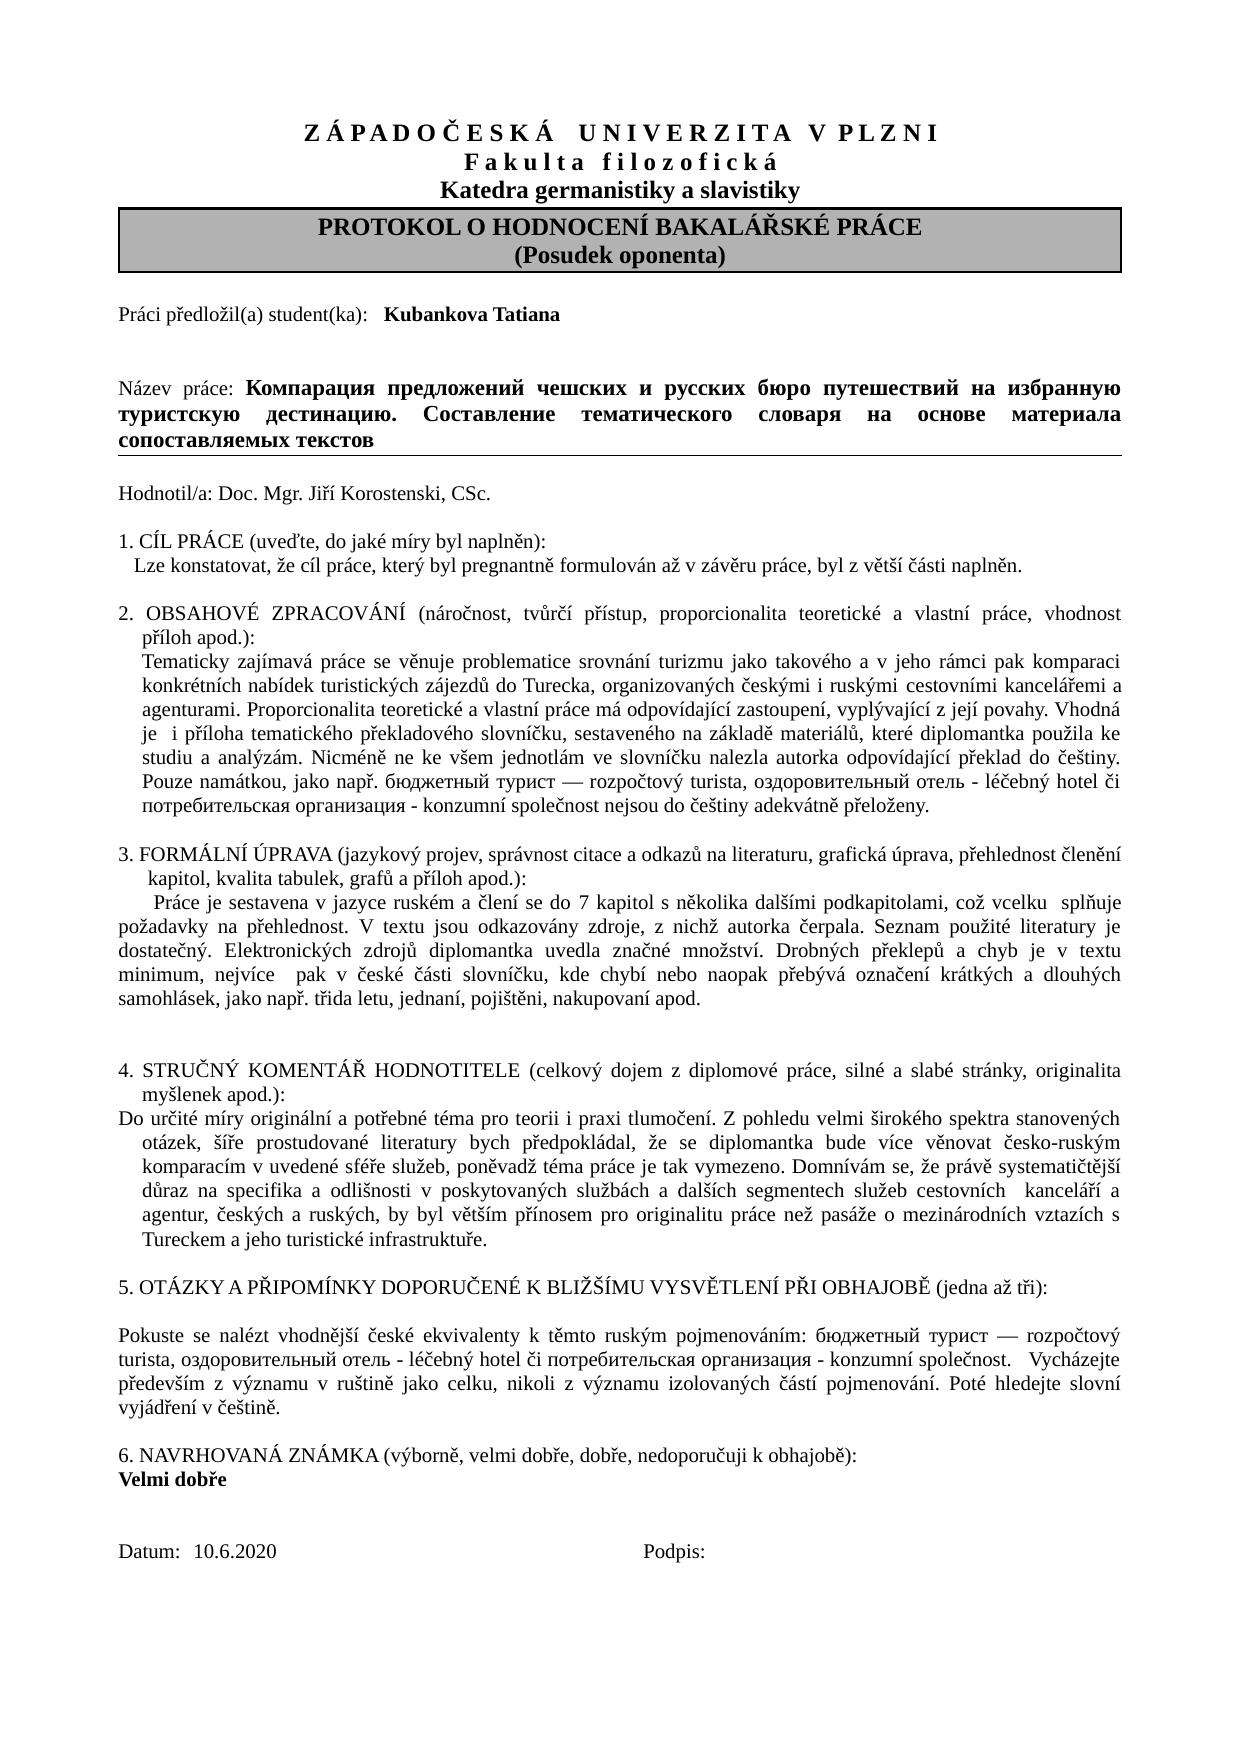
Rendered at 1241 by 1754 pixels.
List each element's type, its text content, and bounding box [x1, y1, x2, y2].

text 2. OBSAHOVÉ ZPRACOVÁNÍ (náročnost, tvůrčí přístup, proporcionalita teoretické a vlastní práce, vhodnost příloh apod.): [118, 601, 1122, 649]
text PROTOKOL O HODNOCENÍ BAKALÁŘSKÉ PRÁCE [120, 210, 1120, 237]
text F a k u l t a f i l o z o f i c k á [118, 147, 1122, 176]
text Lze konstatovat, že cíl práce, který byl pregnantně formulován až v závěru práce, byl z větší části naplněn. [118, 553, 1122, 577]
text Práci předložil(a) student(ka): Kubankova Tatiana [118, 302, 1122, 326]
text Do určité míry originální a potřebné téma pro teorii i praxi tlumočení. Z pohledu velmi širokého spektra stanovených otázek, šíře prostudované literatury bych předpokládal, že se diplomantka bude více věnovat česko-ruským komparacím v uvedené sféře služeb, poněvadž téma práce je tak vymezeno. Domnívám se, že právě systematičtější důraz na specifika a odlišnosti v poskytovaných službách a dalších segmentech služeb cestovních kanceláří a agentur, českých a ruských, by byl větším přínosem pro originalitu práce než pasáže o mezinárodních vztazích s Tureckem a jeho turistické infrastruktuře. [118, 1106, 1122, 1251]
text Tematicky zajímavá práce se věnuje problematice srovnání turizmu jako takového a v jeho rámci pak komparaci konkrétních nabídek turistických zájezdů do Turecka, organizovaných českými i ruskými cestovními kancelářemi a agenturami. Proporcionalita teoretické a vlastní práce má odpovídající zastoupení, vyplývající z její povahy. Vhodná je i příloha tematického překladového slovníčku, sestaveného na základě materiálů, které diplomantka použila ke studiu a analýzám. Nicméně ne ke všem jednotlám ve slovníčku nalezla autorka odpovídající překlad do češtiny. Pouze namátkou, jako např. бюджетный турист — rozpočtový turista, оздоровительный отель - léčebný hotel či потребительская организация - konzumní společnost nejsou do češtiny adekvátně přeloženy. [118, 649, 1122, 817]
text 3. FORMÁLNÍ ÚPRAVA (jazykový projev, správnost citace a odkazů na literaturu, grafická úprava, přehlednost členění kapitol, kvalita tabulek, grafů a příloh apod.): [118, 841, 1122, 889]
text 5. OTÁZKY A PŘIPOMÍNKY DOPORUČENÉ K BLIŽŠÍMU VYSVĚTLENÍ PŘI OBHAJOBĚ (jedna až tři): [118, 1274, 1122, 1299]
text Datum: 10.6.2020 Podpis: [118, 1539, 1122, 1587]
text (Posudek oponenta) [120, 237, 1120, 271]
text 1. CÍL PRÁCE (uveďte, do jaké míry byl naplněn): [118, 529, 1122, 553]
text Hodnotil/a: Doc. Mgr. Jiří Korostenski, CSc. [118, 481, 1122, 504]
text Katedra germanistiky a slavistiky [118, 176, 1122, 207]
text Z Á P A D O Č E S K Á U N I V E R Z I T A V P L Z N I [118, 118, 1122, 147]
text Práce je sestavena v jazyce ruském a člení se do 7 kapitol s několika dalšími podkapitolami, což vcelku splňuje požadavky na přehlednost. V textu jsou odkazovány zdroje, z nichž autorka čerpala. Seznam použité literatury je dostatečný. Elektronických zdrojů diplomantka uvedla značné množství. Drobných překlepů a chyb je v textu minimum, nejvíce pak v české části slovníčku, kde chybí nebo naopak přebývá označení krátkých a dlouhých samohlásek, jako např. třida letu, jednaní, pojištěni, nakupovaní apod. [118, 889, 1122, 1010]
text 4. STRUČNÝ KOMENTÁŘ HODNOTITELE (celkový dojem z diplomové práce, silné a slabé stránky, originalita myšlenek apod.): [118, 1058, 1122, 1106]
text Název práce: Компарация предложений чешских и русских бюро путешествий на избранную туристскую дестинацию. Составление тематического словаря на основе материала сопоставляемых текстов [118, 374, 1122, 455]
text Pokuste se nalézt vhodnější české ekvivalenty k těmto ruským pojmenováním: бюджетный турист — rozpočtový turista, оздоровительный отель - léčebný hotel či потребительская организация - konzumní společnost. Vycházejte především z významu v ruštině jako celku, nikoli z významu izolovaných částí pojmenování. Poté hledejte slovní vyjádření v češtině. [118, 1323, 1122, 1419]
text Velmi dobře [118, 1467, 1122, 1491]
text 6. NAVRHOVANÁ ZNÁMKA (výborně, velmi dobře, dobře, nedoporučuji k obhajobě): [118, 1443, 1122, 1467]
